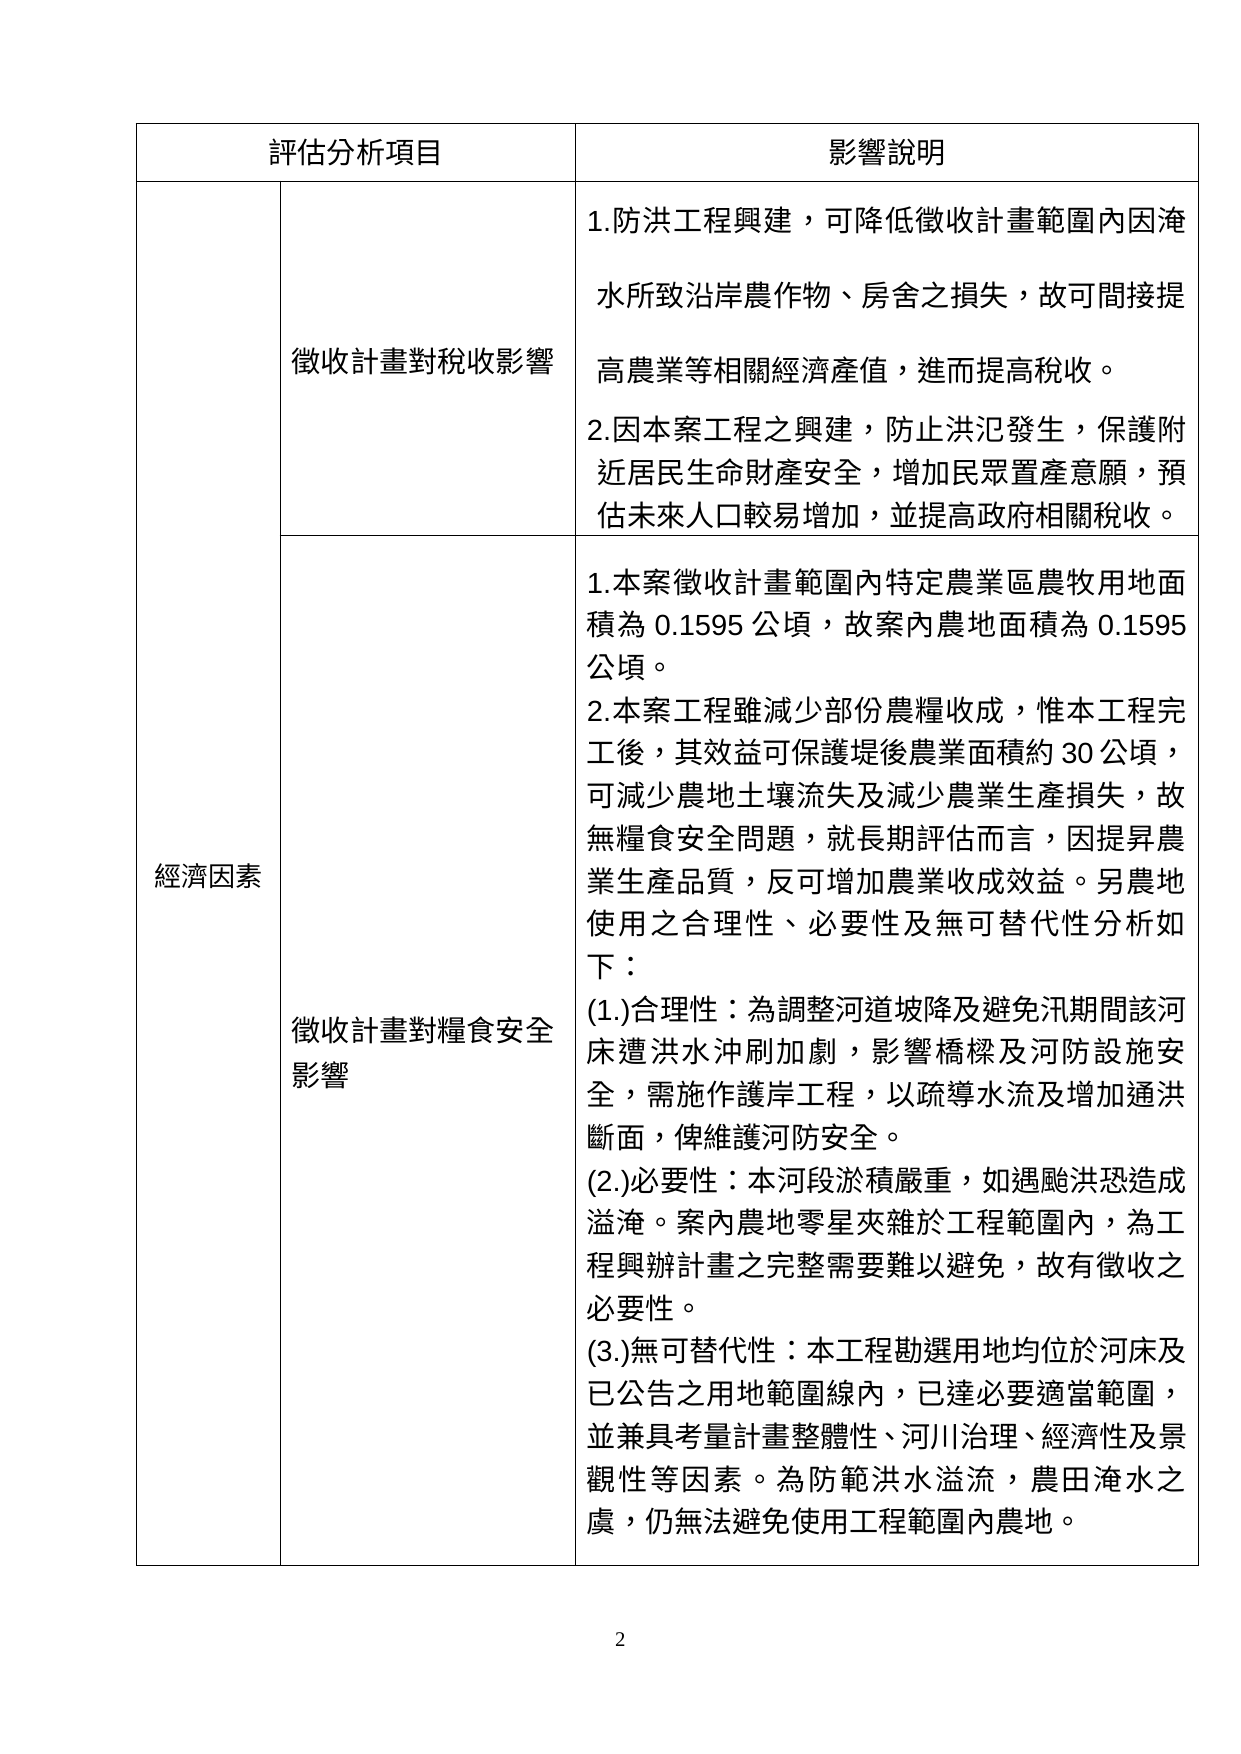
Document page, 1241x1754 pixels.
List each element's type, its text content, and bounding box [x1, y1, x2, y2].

table_header 影響說明 [576, 124, 1198, 181]
table_cell 經濟因素 [137, 182, 280, 1564]
table_header 評估分析項目 [137, 124, 575, 181]
table_cell 1.本案徵收計畫範圍內特定農業區農牧用地面積為0.1595公頃，故案內農地面積為0.1595公頃。 2.本案工程雖減少部份農糧收成，惟本工程完工後，其效益可保護堤後農業面積約30公頃，可減少農地土壤流失及減少農業生產損失，故無糧食安全問題，就長期評估而言，因提昇農業生產品質，反可增加農業收成效益。另農地使用之合理性、必要性及無可替代性分析如下： (1.)合理性：為調整河道坡降及避免汛期間該河床遭洪水沖刷加劇，影響橋樑及河防設施安全，需施作護岸工程，以疏導水流及增加通洪斷面，俾維護河防安全。 (2.)必要性：本河段淤積嚴重，如遇颱洪恐造成溢淹。案內農地零星夾雜於工程範圍內，為工程興辦計畫之完整需要難以避免，故有徵收之必要性。 (3.)無可替代性：本工程勘選用地均位於河床及已公告之用地範圍線內，已達必要適當範圍，並兼具考量計畫整體性、河川治理、經濟性及景觀性等因素。為防範洪水溢流，農田淹水之虞，仍無法避免使用工程範圍內農地。 [576, 536, 1198, 1564]
table_cell 1.防洪工程興建，可降低徵收計畫範圍內因淹水所致沿岸農作物、房舍之損失，故可間接提高農業等相關經濟產值，進而提高稅收。 2.因本案工程之興建，防止洪氾發生，保護附近居民生命財產安全，增加民眾置產意願，預估未來人口較易增加，並提高政府相關稅收。 [576, 182, 1198, 535]
table_cell 徵收計畫對稅收影響 [281, 182, 575, 535]
table_cell 徵收計畫對糧食安全影響 [281, 536, 575, 1564]
